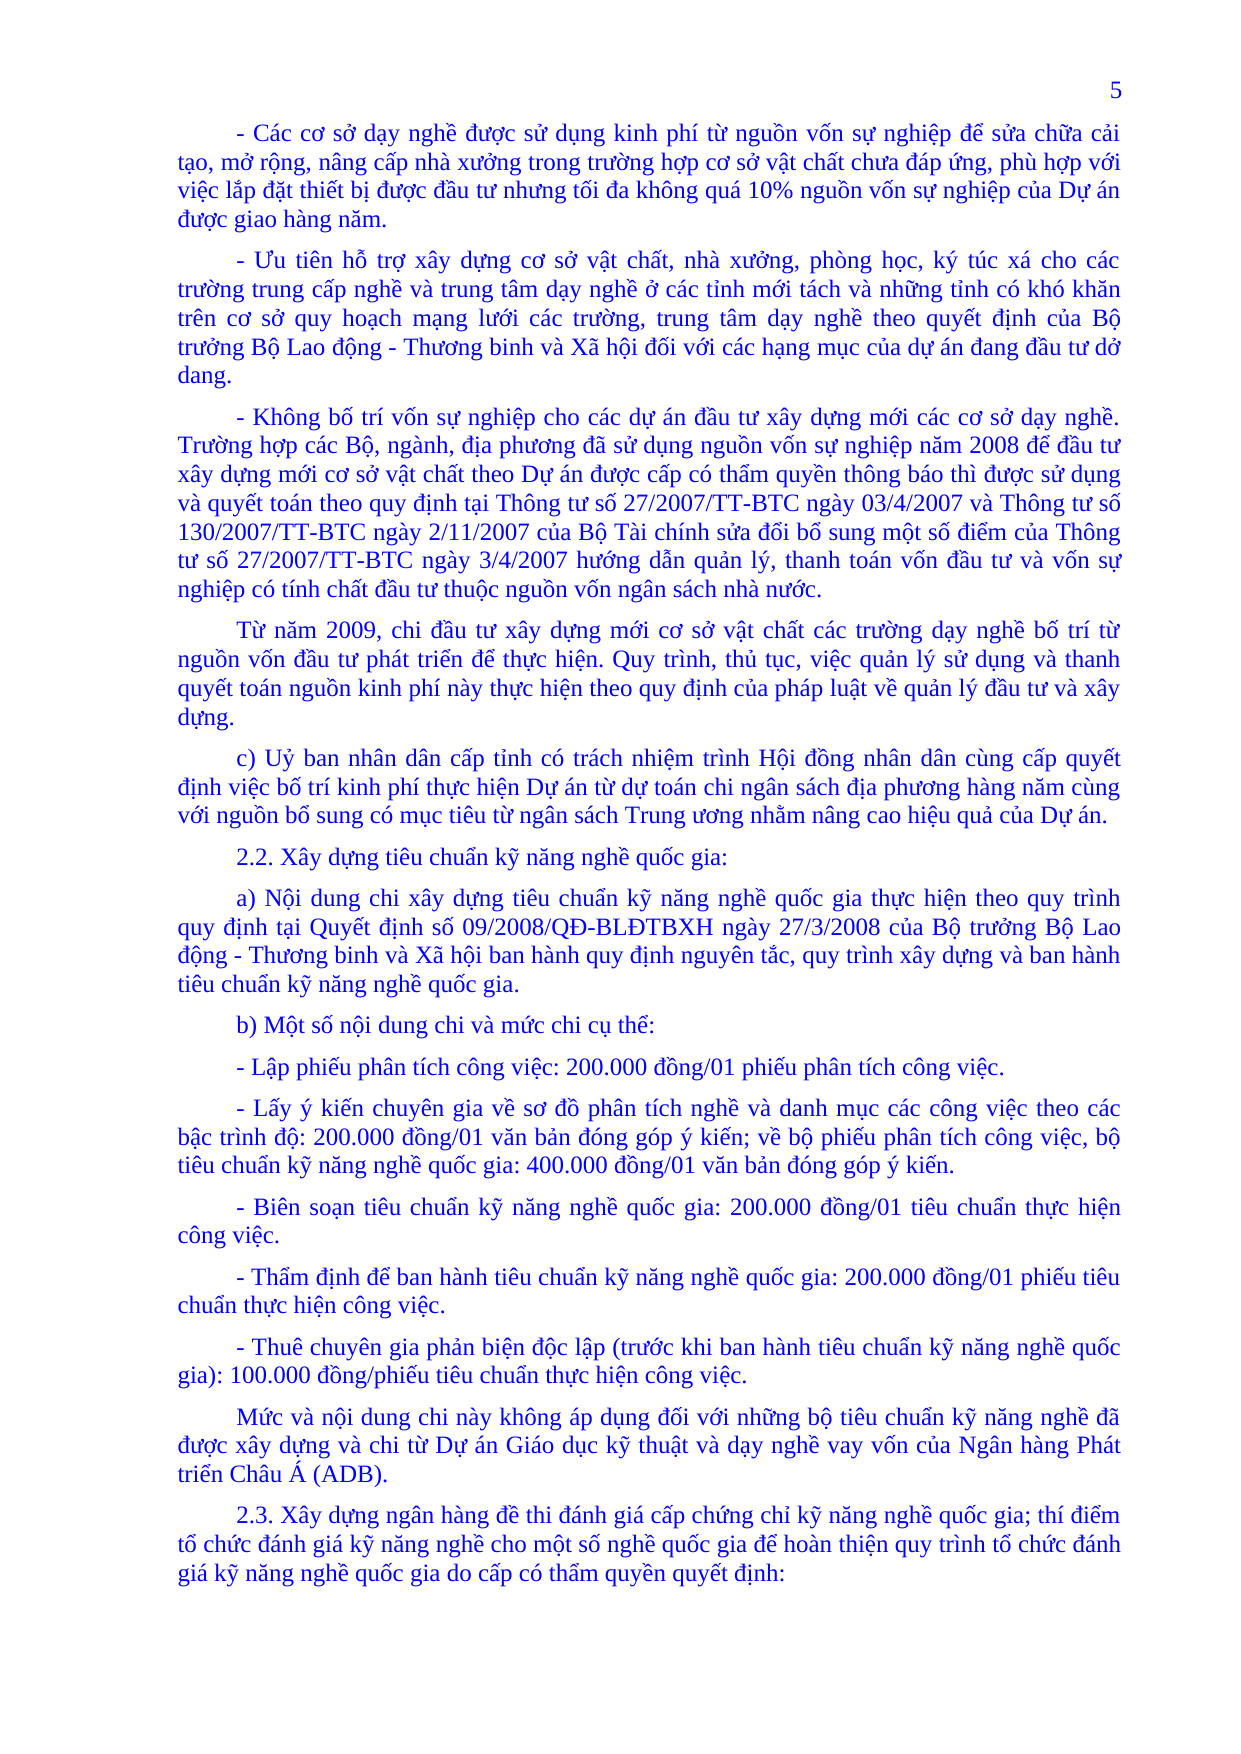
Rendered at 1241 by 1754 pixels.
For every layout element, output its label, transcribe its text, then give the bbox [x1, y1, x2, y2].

text - Thuê chuyên gia phản biện độc lập (trước khi ban hành tiêu chuẩn kỹ năng nghề quốc gia): 100.000 đồng/phiếu tiêu chuẩn thực hiện công việc. [177, 1332, 1122, 1389]
text - Ưu tiên hỗ trợ xây dựng cơ sở vật chất, nhà xưởng, phòng học, ký túc xá cho các trường trung cấp nghề và trung tâm dạy nghề ở các tỉnh mới tách và những tỉnh có khó khăn trên cơ sở quy hoạch mạng lưới các trường, trung tâm dạy nghề theo quyết định của Bộ trưởng Bộ Lao động - Thương binh và Xã hội đối với các hạng mục của dự án đang đầu tư dở dang. [177, 246, 1122, 389]
text Từ năm 2009, chi đầu tư xây dựng mới cơ sở vật chất các trường dạy nghề bố trí từ nguồn vốn đầu tư phát triển để thực hiện. Quy trình, thủ tục, việc quản lý sử dụng và thanh quyết toán nguồn kinh phí này thực hiện theo quy định của pháp luật về quản lý đầu tư và xây dựng. [177, 616, 1122, 731]
text - Các cơ sở dạy nghề được sử dụng kinh phí từ nguồn vốn sự nghiệp để sửa chữa cải tạo, mở rộng, nâng cấp nhà xưởng trong trường hợp cơ sở vật chất chưa đáp ứng, phù hợp với việc lắp đặt thiết bị được đầu tư nhưng tối đa không quá 10% nguồn vốn sự nghiệp của Dự án được giao hàng năm. [177, 118, 1122, 233]
text - Thẩm định để ban hành tiêu chuẩn kỹ năng nghề quốc gia: 200.000 đồng/01 phiếu tiêu chuẩn thực hiện công việc. [177, 1262, 1122, 1319]
text c) Uỷ ban nhân dân cấp tỉnh có trách nhiệm trình Hội đồng nhân dân cùng cấp quyết định việc bố trí kinh phí thực hiện Dự án từ dự toán chi ngân sách địa phương hàng năm cùng với nguồn bổ sung có mục tiêu từ ngân sách Trung ương nhằm nâng cao hiệu quả của Dự án. [177, 743, 1122, 829]
text a) Nội dung chi xây dựng tiêu chuẩn kỹ năng nghề quốc gia thực hiện theo quy trình quy định tại Quyết định số 09/2008/QĐ-BLĐTBXH ngày 27/3/2008 của Bộ trưởng Bộ Lao động - Thương binh và Xã hội ban hành quy định nguyên tắc, quy trình xây dựng và ban hành tiêu chuẩn kỹ năng nghề quốc gia. [177, 883, 1122, 998]
text - Biên soạn tiêu chuẩn kỹ năng nghề quốc gia: 200.000 đồng/01 tiêu chuẩn thực hiện công việc. [177, 1192, 1122, 1249]
text - Lấy ý kiến chuyên gia về sơ đồ phân tích nghề và danh mục các công việc theo các bậc trình độ: 200.000 đồng/01 văn bản đóng góp ý kiến; về bộ phiếu phân tích công việc, bộ tiêu chuẩn kỹ năng nghề quốc gia: 400.000 đồng/01 văn bản đóng góp ý kiến. [177, 1093, 1122, 1179]
text b) Một số nội dung chi và mức chi cụ thể: [177, 1011, 1122, 1039]
text Mức và nội dung chi này không áp dụng đối với những bộ tiêu chuẩn kỹ năng nghề đã được xây dựng và chi từ Dự án Giáo dục kỹ thuật và dạy nghề vay vốn của Ngân hàng Phát triển Châu Á (ADB). [177, 1402, 1122, 1488]
text - Lập phiếu phân tích công việc: 200.000 đồng/01 phiếu phân tích công việc. [177, 1052, 1122, 1081]
text - Không bố trí vốn sự nghiệp cho các dự án đầu tư xây dựng mới các cơ sở dạy nghề. Trường hợp các Bộ, ngành, địa phương đã sử dụng nguồn vốn sự nghiệp năm 2008 để đầu tư xây dựng mới cơ sở vật chất theo Dự án được cấp có thẩm quyền thông báo thì được sử dụng và quyết toán theo quy định tại Thông tư số 27/2007/TT-BTC ngày 03/4/2007 và Thông tư số 130/2007/TT-BTC ngày 2/11/2007 của Bộ Tài chính sửa đổi bổ sung một số điểm của Thông tư số 27/2007/TT-BTC ngày 3/4/2007 hướng dẫn quản lý, thanh toán vốn đầu tư và vốn sự nghiệp có tính chất đầu tư thuộc nguồn vốn ngân sách nhà nước. [177, 402, 1122, 603]
text 2.2. Xây dựng tiêu chuẩn kỹ năng nghề quốc gia: [177, 842, 1122, 871]
text 2.3. Xây dựng ngân hàng đề thi đánh giá cấp chứng chỉ kỹ năng nghề quốc gia; thí điểm tổ chức đánh giá kỹ năng nghề cho một số nghề quốc gia để hoàn thiện quy trình tổ chức đánh giá kỹ năng nghề quốc gia do cấp có thẩm quyền quyết định: [177, 1501, 1122, 1587]
